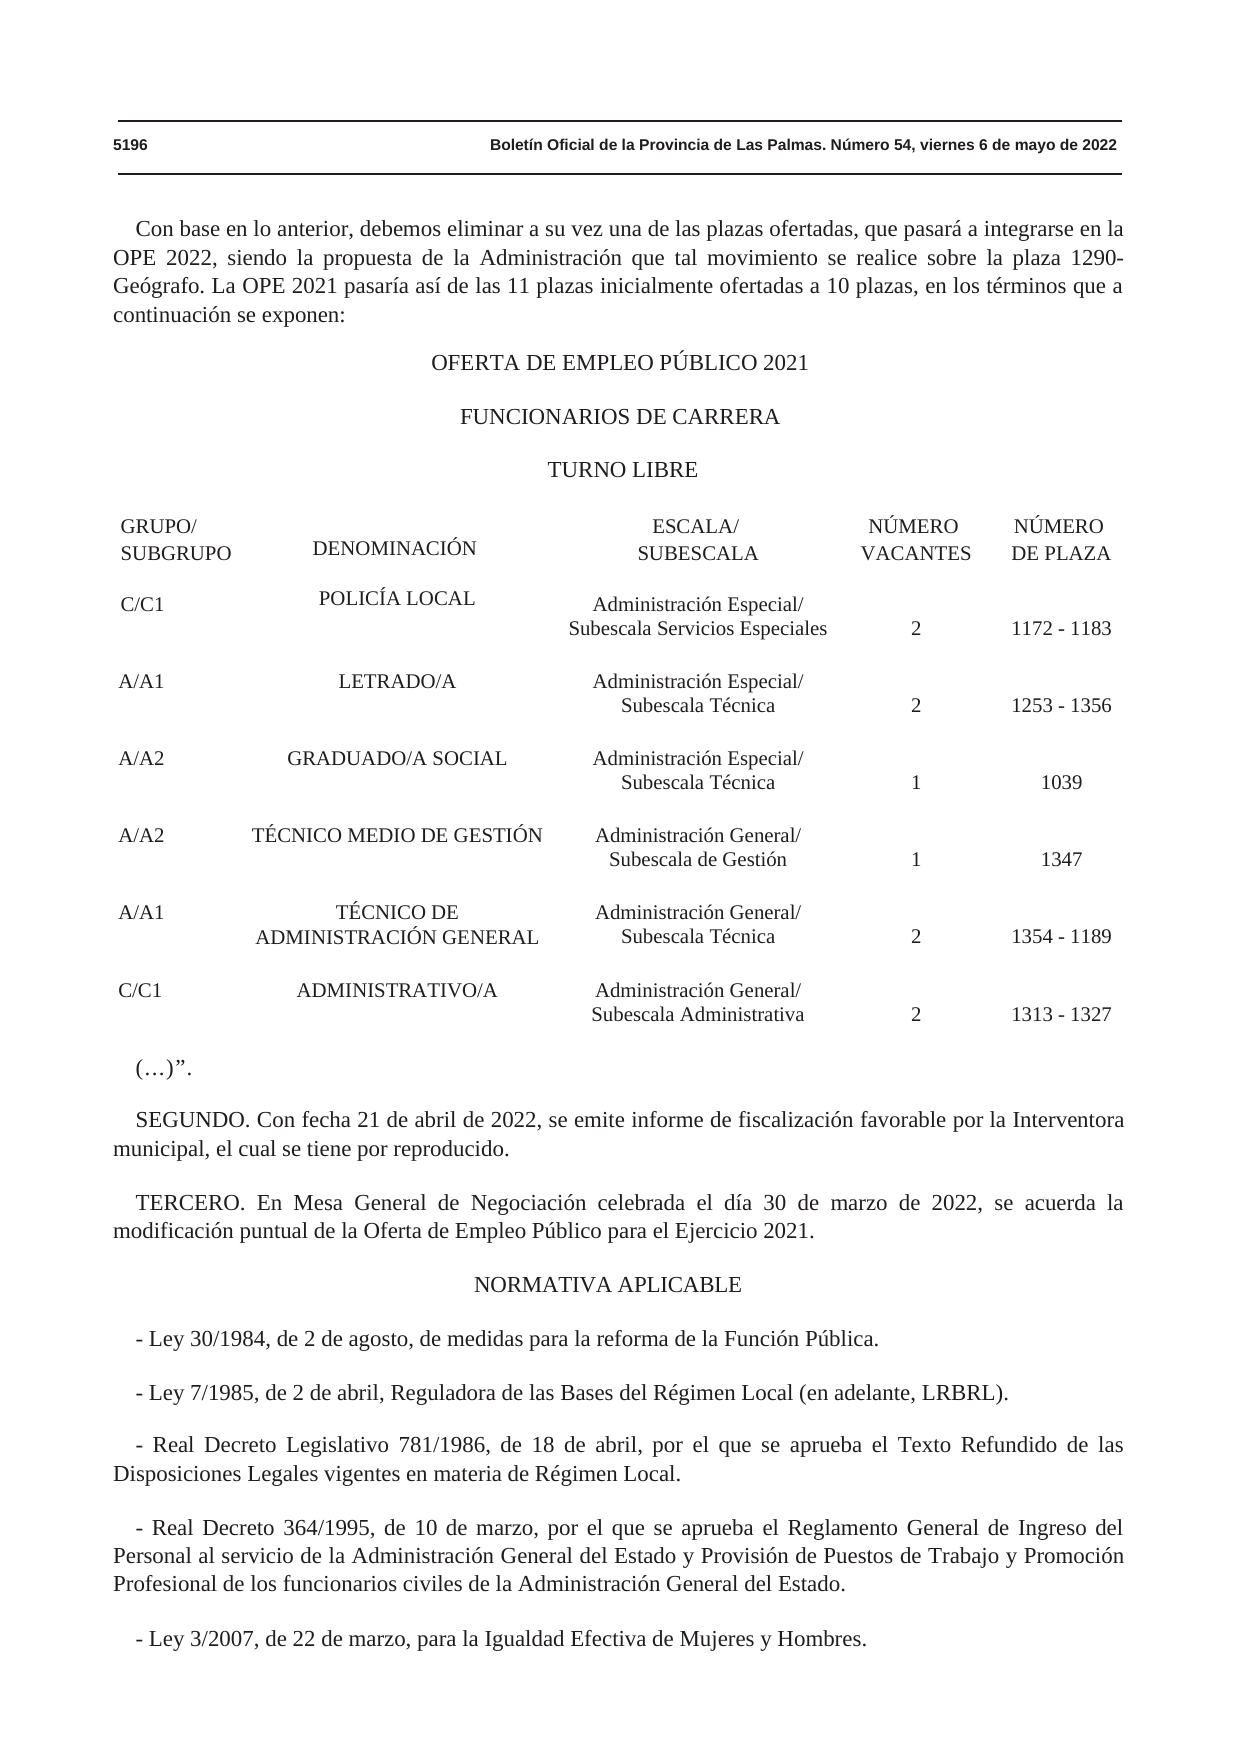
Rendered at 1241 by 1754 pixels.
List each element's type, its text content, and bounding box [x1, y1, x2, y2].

table_cell 2 [842, 694, 990, 732]
table_cell GRADUADO/A SOCIAL [240, 732, 554, 771]
table_cell ADMINISTRACIÓN GENERAL [240, 925, 554, 964]
table_cell [240, 1002, 554, 1028]
table_cell [990, 655, 1133, 694]
table_cell [240, 694, 554, 732]
table_header DENOMINACIÓN POLICÍA LOCAL [240, 498, 554, 617]
text Con base en lo anterior, debemos eliminar a su vez una de las plazas ofertadas, que pasará a integrarse en la OPE 2022, siendo la propuesta de la Administración que tal movimiento se realice sobre la plaza 1290-Geógrafo. La OPE 2021 pasaría así de las 11 plazas inicialmente ofertadas a 10 plazas, en los términos que a continuación se exponen: [113, 214, 1126, 328]
table_cell Subescala Técnica [554, 694, 842, 732]
table_cell [842, 964, 990, 1002]
table_cell [990, 964, 1133, 1002]
table_cell Administración General/ [554, 809, 842, 848]
table_cell A/A1 [83, 886, 240, 924]
table_cell ADMINISTRATIVO/A [240, 964, 554, 1002]
table_cell Administración General/ [554, 886, 842, 924]
table_cell 2 [842, 1002, 990, 1028]
table_cell Subescala Administrativa [554, 1002, 842, 1028]
table_cell TÉCNICO DE [240, 886, 554, 924]
table_cell 1172 - 1183 [990, 617, 1133, 654]
table_cell TÉCNICO MEDIO DE GESTIÓN [240, 809, 554, 848]
table_header NÚMERO DE PLAZA [990, 498, 1133, 617]
text - Ley 3/2007, de 22 de marzo, para la Igualdad Efectiva de Mujeres y Hombres. [135, 1626, 1133, 1651]
table_cell [240, 617, 554, 654]
table_cell 1253 - 1356 [990, 694, 1133, 732]
table_cell [83, 617, 240, 654]
text SEGUNDO. Con fecha 21 de abril de 2022, se emite informe de fiscalización favorable por la Interventora municipal, el cual se tiene por reproducido. [113, 1105, 1126, 1162]
table_cell Administración General/ [554, 964, 842, 1002]
table_cell [842, 809, 990, 848]
text TERCERO. En Mesa General de Negociación celebrada el día 30 de marzo de 2022, se acuerda la modificación puntual de la Oferta de Empleo Público para el Ejercicio 2021. [113, 1187, 1126, 1244]
table_cell Administración Especial/ [554, 655, 842, 694]
table_cell 1347 [990, 848, 1133, 886]
table_header NÚMERO VACANTES [842, 498, 990, 617]
table_cell A/A1 [83, 655, 240, 694]
table_cell [990, 732, 1133, 771]
text - Real Decreto Legislativo 781/1986, de 18 de abril, por el que se aprueba el Texto Refundido de las Disposiciones Legales vigentes en materia de Régimen Local. [113, 1430, 1126, 1487]
table_cell [990, 886, 1133, 924]
table_cell [842, 732, 990, 771]
table_header ESCALA/ SUBESCALA Administración Especial/ [554, 498, 842, 617]
table_cell Subescala Técnica [554, 925, 842, 964]
text - Ley 30/1984, de 2 de agosto, de medidas para la reforma de la Función Pública. [135, 1326, 1133, 1351]
table_header GRUPO/ SUBGRUPO C/C1 [83, 498, 240, 617]
table_cell 1 [842, 848, 990, 886]
table_cell C/C1 [83, 964, 240, 1002]
text OFERTA DE EMPLEO PÚBLICO 2021 FUNCIONARIOS DE CARRERA TURNO LIBRE [113, 328, 1133, 488]
text - Ley 7/1985, de 2 de abril, Reguladora de las Bases del Régimen Local (en adelante, LRBRL). [135, 1379, 1133, 1405]
text 5196 Boletín Oficial de la Provincia de Las Palmas. Número 54, viernes 6 de mayo de 2022 [113, 136, 1133, 154]
table_cell [83, 694, 240, 732]
table_cell A/A2 [83, 732, 240, 771]
table_cell 1354 - 1189 [990, 925, 1133, 964]
text NORMATIVA APLICABLE [83, 1272, 1133, 1298]
table_cell Subescala de Gestión [554, 848, 842, 886]
table_cell [83, 848, 240, 886]
table_cell 1313 - 1327 [990, 1002, 1133, 1028]
table_cell [842, 655, 990, 694]
table_cell 2 [842, 925, 990, 964]
table_cell A/A2 [83, 809, 240, 848]
table_cell [240, 848, 554, 886]
text - Real Decreto 364/1995, de 10 de marzo, por el que se aprueba el Reglamento General de Ingreso del Personal al servicio de la Administración General del Estado y Provisión de Puestos de Trabajo y Promoción Profesional de los funcionarios civiles de la Administración General del Estado. [113, 1512, 1126, 1598]
table_cell 2 [842, 617, 990, 654]
table_cell [842, 886, 990, 924]
table_cell Administración Especial/ [554, 732, 842, 771]
table_cell Subescala Servicios Especiales [554, 617, 842, 654]
table_cell [240, 771, 554, 809]
text (...)”. [135, 1054, 1133, 1080]
table_cell [990, 809, 1133, 848]
table_cell LETRADO/A [240, 655, 554, 694]
table_cell [83, 771, 240, 809]
table_cell 1039 [990, 771, 1133, 809]
table_cell [83, 925, 240, 964]
table_cell [83, 1002, 240, 1028]
table_cell 1 [842, 771, 990, 809]
table_cell Subescala Técnica [554, 771, 842, 809]
